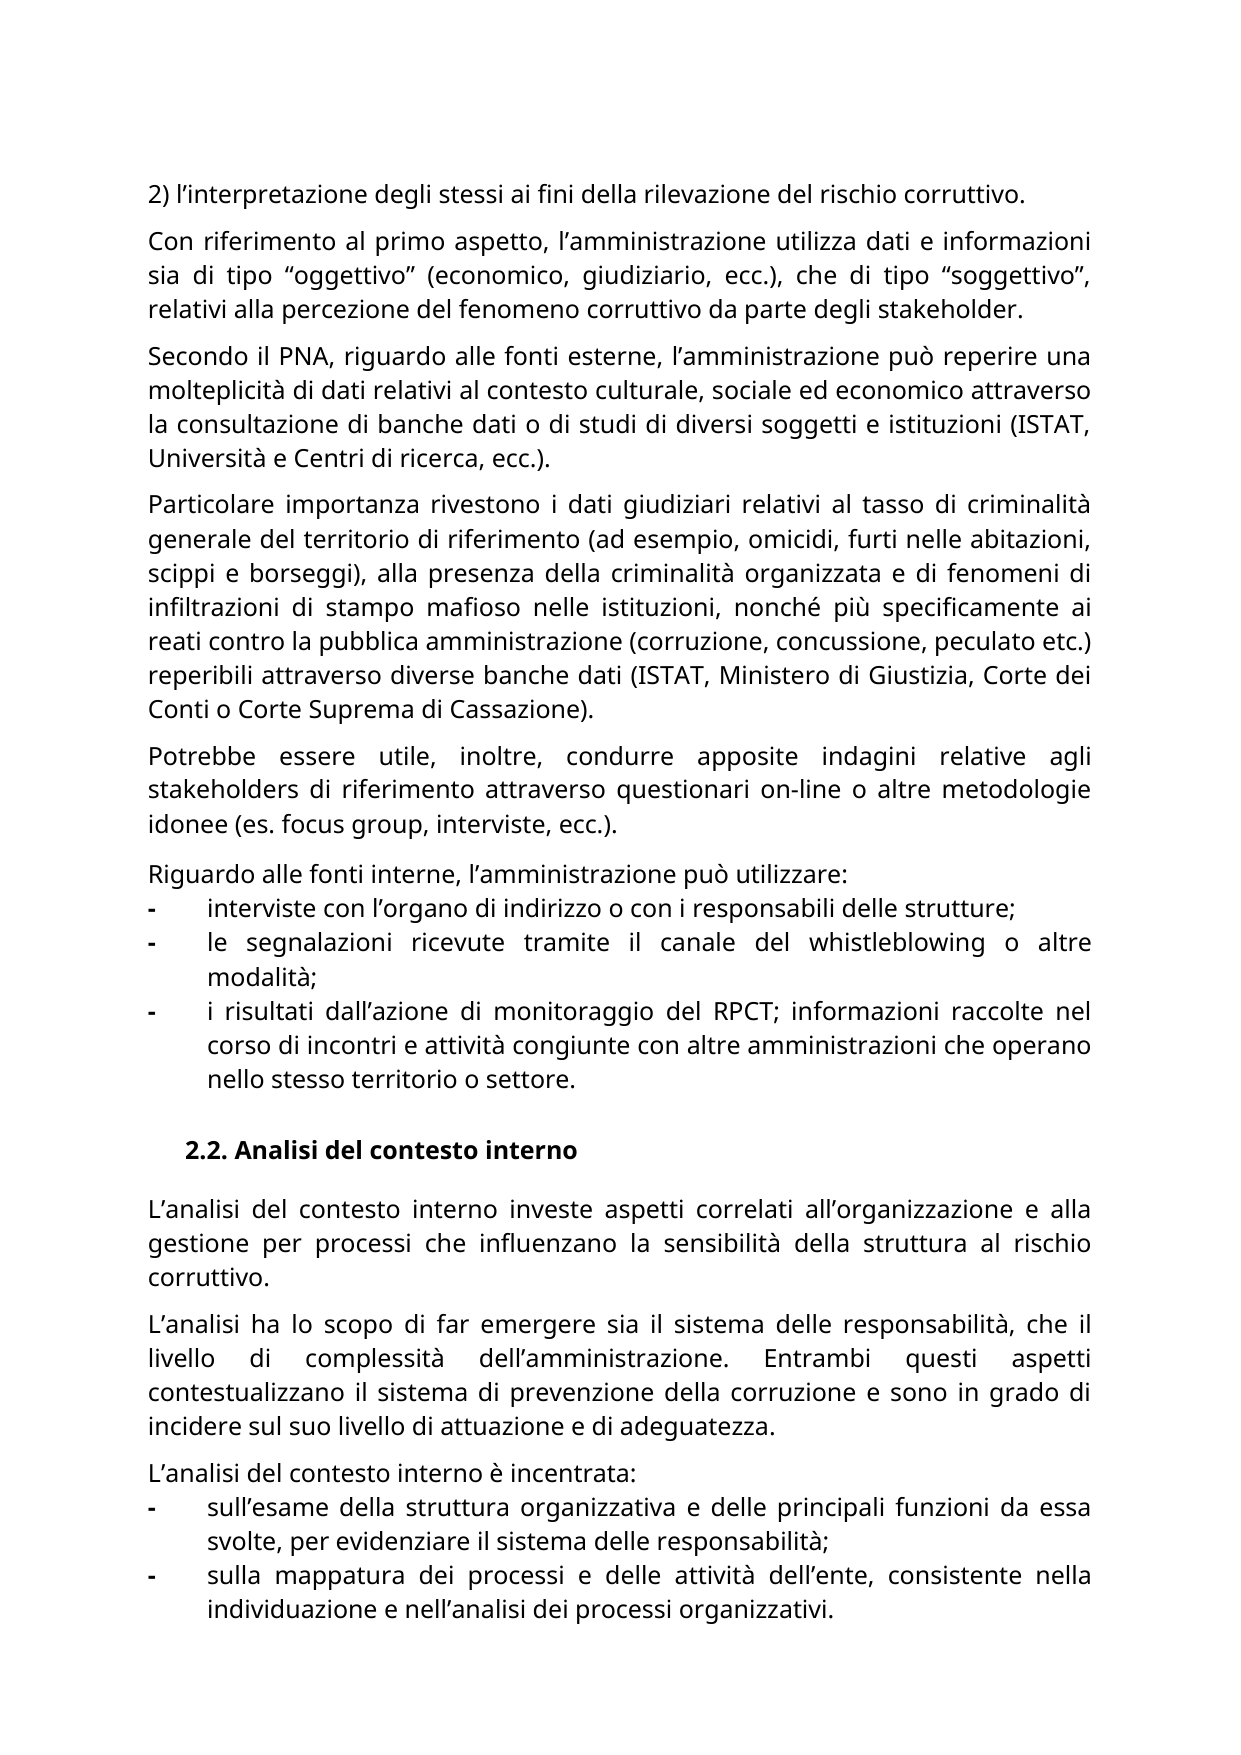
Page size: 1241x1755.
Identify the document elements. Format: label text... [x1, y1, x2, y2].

text Con riferimento al primo aspetto, l’amministrazione utilizza dati e informazioni sia di tipo “oggettivo” (economico, giudiziario, ecc.), che di tipo “soggettivo”, relativi alla percezione del fenomeno corruttivo da parte degli stakeholder. [148, 224, 1093, 326]
text 2) l’interpretazione degli stessi ai fini della rilevazione del rischio corruttivo. [148, 177, 1093, 211]
list sull’esame della struttura organizzativa e delle principali funzioni da essa svolte, per evidenziare il sistema delle responsabilità; [148, 1489, 1093, 1558]
list sulla mappatura dei processi e delle attività dell’ente, consistente nella individuazione e nell’analisi dei processi organizzativi. [148, 1558, 1093, 1626]
text L’analisi ha lo scopo di far emergere sia il sistema delle responsabilità, che il livello di complessità dell’amministrazione. Entrambi questi aspetti contestualizzano il sistema di prevenzione della corruzione e sono in grado di incidere sul suo livello di attuazione e di adeguatezza. [148, 1307, 1093, 1443]
list le segnalazioni ricevute tramite il canale del whistleblowing o altre modalità; [148, 925, 1093, 993]
list i risultati dall’azione di monitoraggio del RPCT; informazioni raccolte nel corso di incontri e attività congiunte con altre amministrazioni che operano nello stesso territorio o settore. [148, 993, 1093, 1095]
text Potrebbe essere utile, inoltre, condurre apposite indagini relative agli stakeholders di riferimento attraverso questionari on-line o altre metodologie idonee (es. focus group, interviste, ecc.). [148, 738, 1093, 840]
text Particolare importanza rivestono i dati giudiziari relativi al tasso di criminalità generale del territorio di riferimento (ad esempio, omicidi, furti nelle abitazioni, scippi e borseggi), alla presenza della criminalità organizzata e di fenomeni di infiltrazioni di stampo mafioso nelle istituzioni, nonché più specificamente ai reati contro la pubblica amministrazione (corruzione, concussione, peculato etc.) reperibili attraverso diverse banche dati (ISTAT, Ministero di Giustizia, Corte dei Conti o Corte Suprema di Cassazione). [148, 487, 1093, 726]
text Riguardo alle fonti interne, l’amministrazione può utilizzare: [148, 857, 1093, 891]
list interviste con l’organo di indirizzo o con i responsabili delle strutture; [148, 891, 1093, 925]
text 2.2. Analisi del contesto interno [185, 1133, 1093, 1167]
text Secondo il PNA, riguardo alle fonti esterne, l’amministrazione può reperire una molteplicità di dati relativi al contesto culturale, sociale ed economico attraverso la consultazione di banche dati o di studi di diversi soggetti e istituzioni (ISTAT, Università e Centri di ricerca, ecc.). [148, 338, 1093, 475]
text L’analisi del contesto interno è incentrata: [148, 1455, 1093, 1489]
text L’analisi del contesto interno investe aspetti correlati all’organizzazione e alla gestione per processi che influenzano la sensibilità della struttura al rischio corruttivo. [148, 1192, 1093, 1294]
